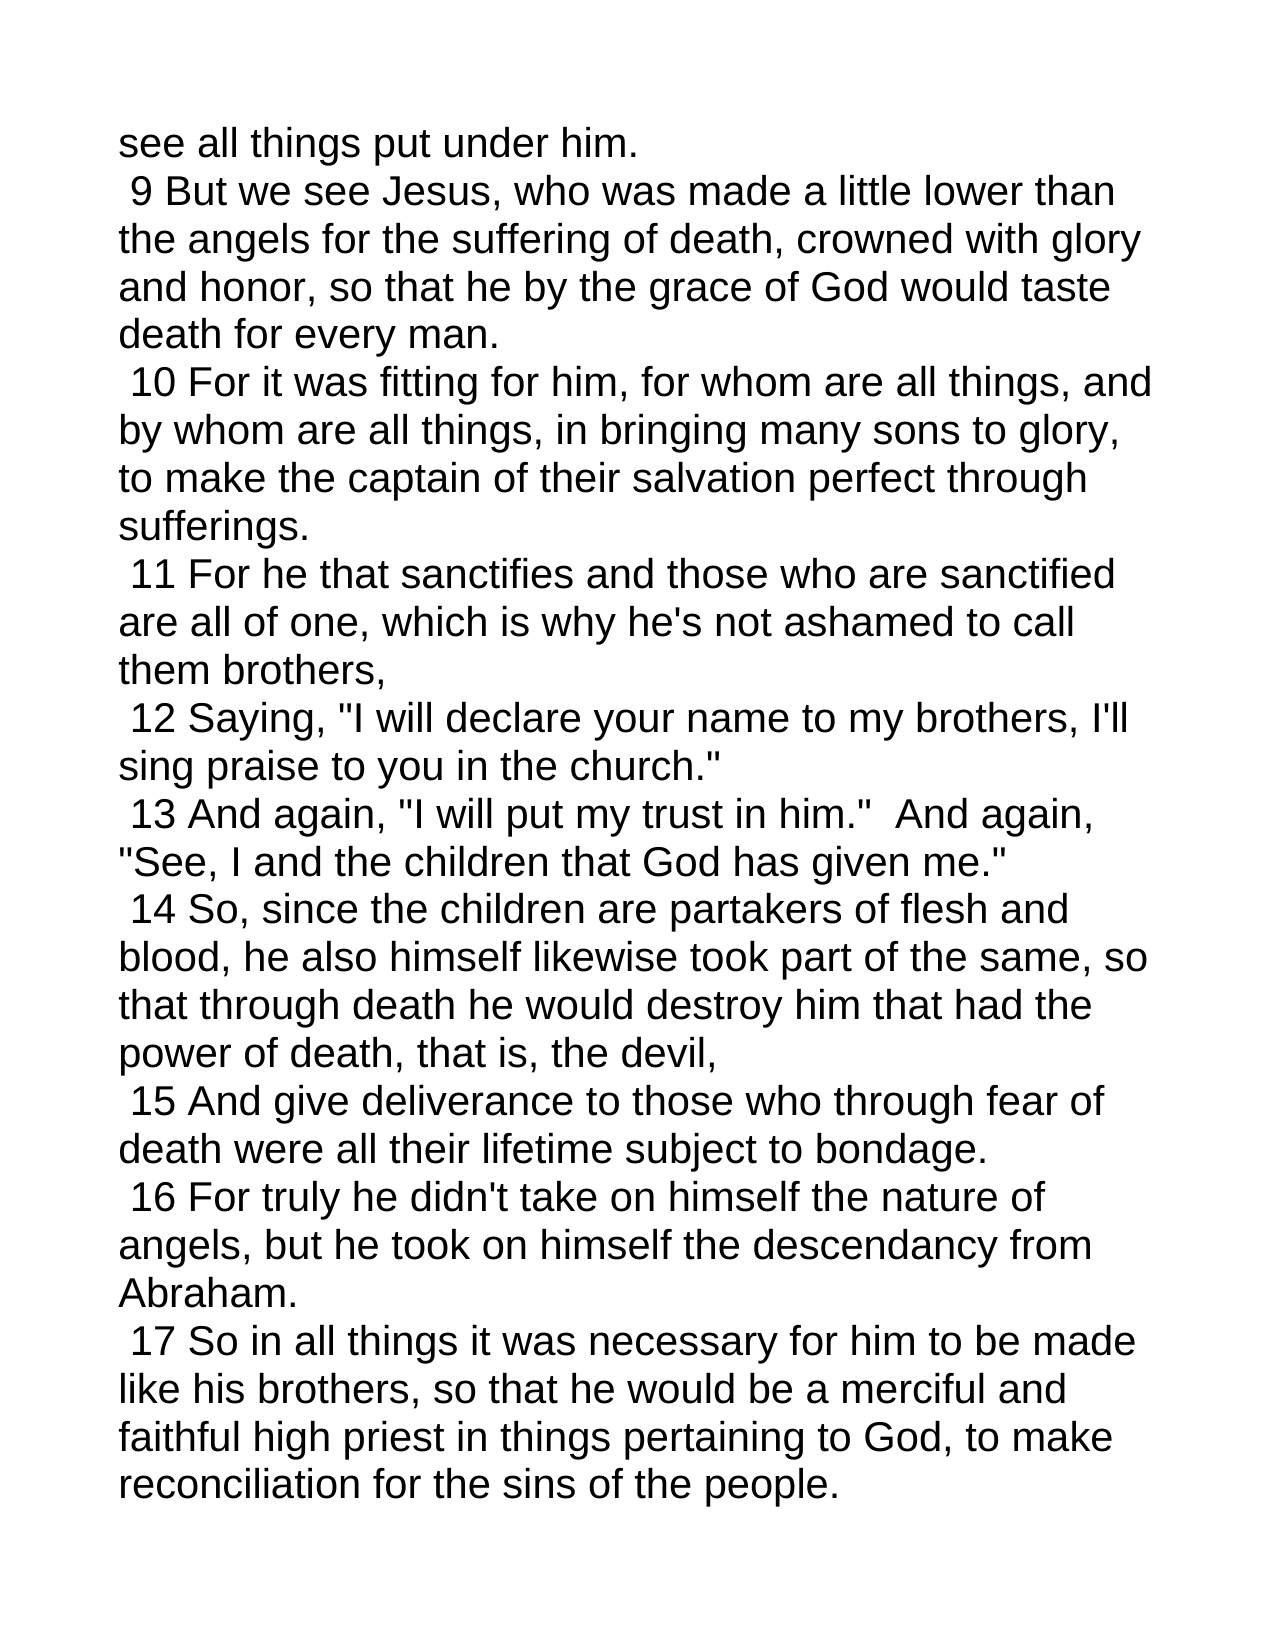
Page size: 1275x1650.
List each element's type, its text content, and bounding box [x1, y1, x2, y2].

text 14 So, since the children are partakers of flesh and blood, he also himself likewise took part of the same, so that through death he would destroy him that had the power of death, that is, the devil, [118, 885, 1157, 1076]
text 9 But we see Jesus, who was made a little lower than the angels for the suffering of death, crowned with glory and honor, so that he by the grace of God would taste death for every man. [118, 166, 1157, 358]
text 16 For truly he didn't take on himself the nature of angels, but he took on himself the descendancy from Abraham. [118, 1172, 1157, 1316]
text 17 So in all things it was necessary for him to be made like his brothers, so that he would be a merciful and faithful high priest in things pertaining to God, to make reconciliation for the sins of the people. [118, 1316, 1157, 1508]
text 15 And give deliverance to those who through fear of death were all their lifetime subject to bondage. [118, 1076, 1157, 1172]
text 13 And again, "I will put my trust in him." And again, "See, I and the children that God has given me." [118, 789, 1157, 885]
text 12 Saying, "I will declare your name to my brothers, I'll sing praise to you in the church." [118, 693, 1157, 789]
text 10 For it was fitting for him, for whom are all things, and by whom are all things, in bringing many sons to glory, to make the captain of their salvation perfect through sufferings. [118, 358, 1157, 549]
text 11 For he that sanctifies and those who are sanctified are all of one, which is why he's not ashamed to call them brothers, [118, 549, 1157, 693]
text see all things put under him. [118, 118, 1157, 166]
